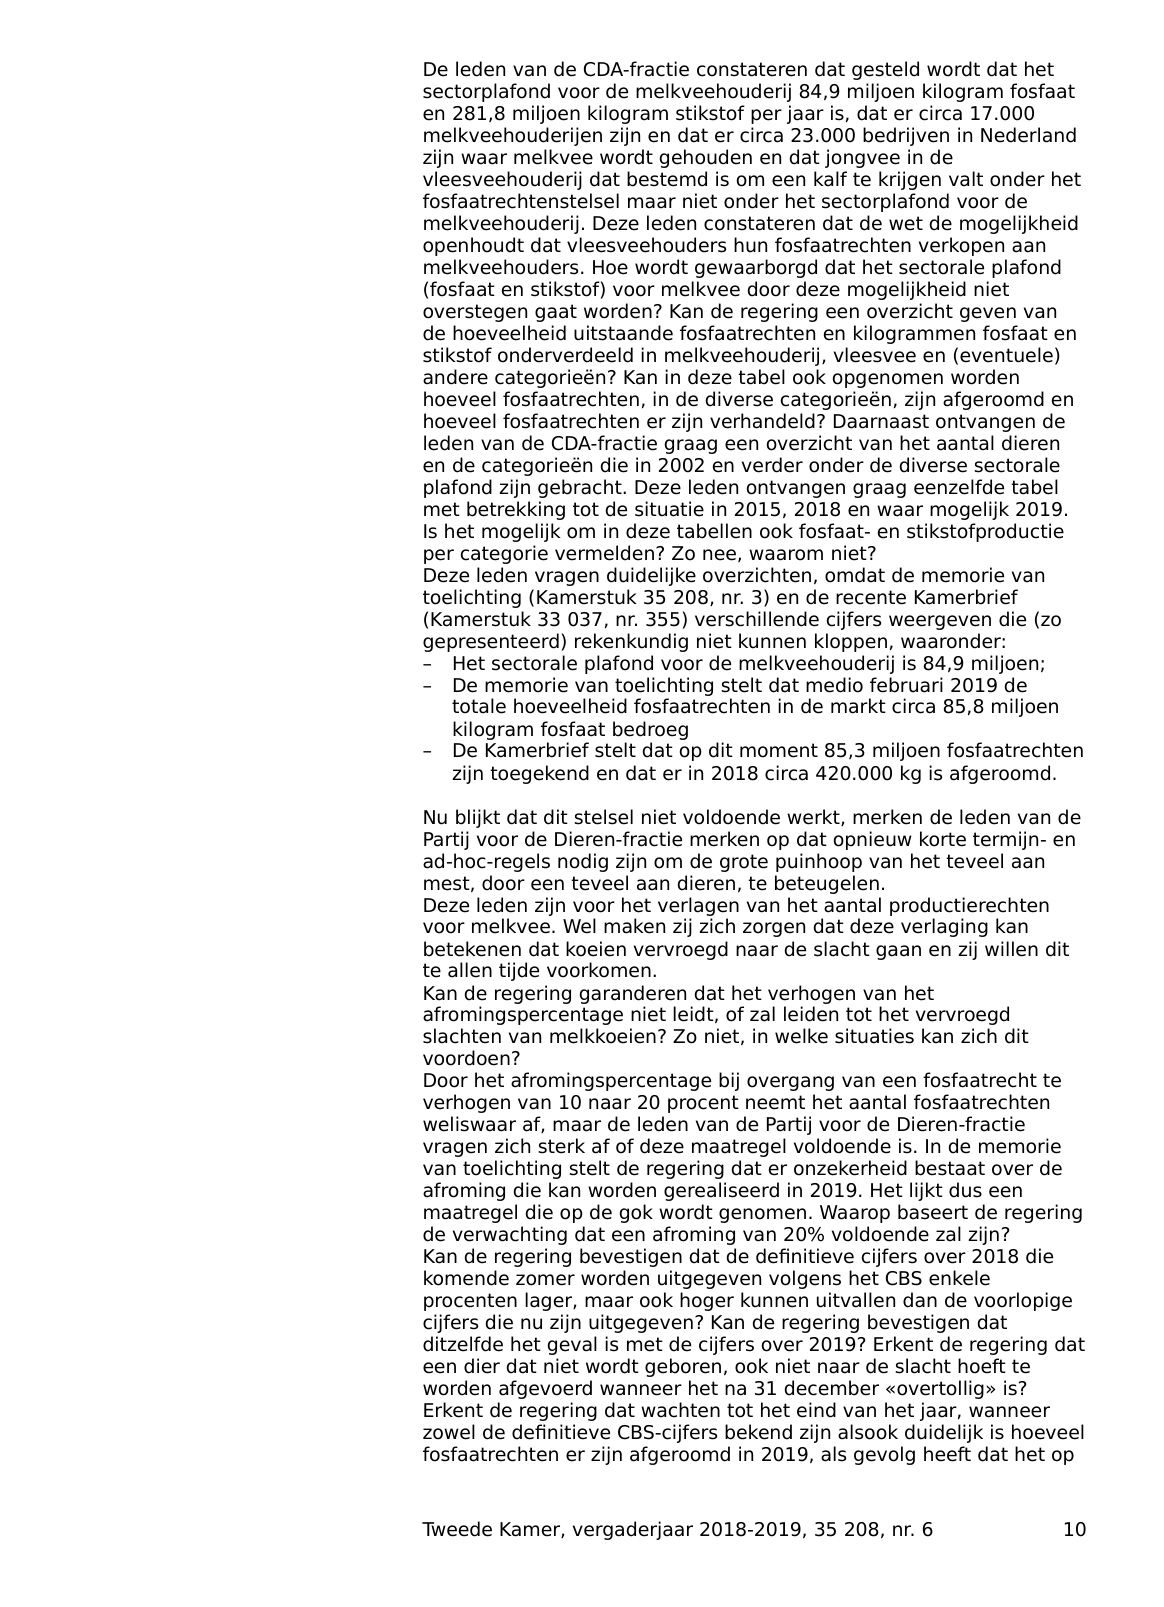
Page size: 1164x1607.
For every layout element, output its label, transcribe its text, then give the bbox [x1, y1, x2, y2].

text – De memorie van toelichting stelt dat medio februari 2019 de totale hoeveelheid fosfaatrechten in de markt circa 85,8 miljoen kilogram fosfaat bedroeg [422, 674, 1087, 740]
text Nu blijkt dat dit stelsel niet voldoende werkt, merken de leden van de Partij voor de Dieren-fractie merken op dat opnieuw korte termijn- en ad-hoc-regels nodig zijn om de grote puinhoop van het teveel aan mest, door een teveel aan dieren, te beteugelen. [422, 807, 1087, 894]
text Kan de regering garanderen dat het verhogen van het afromingspercentage niet leidt, of zal leiden tot het vervroegd slachten van melkkoeien? Zo niet, in welke situaties kan zich dit voordoen? [422, 982, 1087, 1070]
text Deze leden zijn voor het verlagen van het aantal productierechten voor melkvee. Wel maken zij zich zorgen dat deze verlaging kan betekenen dat koeien vervroegd naar de slacht gaan en zij willen dit te allen tijde voorkomen. [422, 894, 1087, 982]
text – Het sectorale plafond voor de melkveehouderij is 84,9 miljoen; [422, 652, 1087, 674]
text Kan de regering bevestigen dat de definitieve cijfers over 2018 die komende zomer worden uitgegeven volgens het CBS enkele procenten lager, maar ook hoger kunnen uitvallen dan de voorlopige cijfers die nu zijn uitgegeven? Kan de regering bevestigen dat ditzelfde het geval is met de cijfers over 2019? Erkent de regering dat een dier dat niet wordt geboren, ook niet naar de slacht hoeft te worden afgevoerd wanneer het na 31 december «overtollig» is? Erkent de regering dat wachten tot het eind van het jaar, wanneer zowel de definitieve CBS-cijfers bekend zijn alsook duidelijk is hoeveel fosfaatrechten er zijn afgeroomd in 2019, als gevolg heeft dat het op [422, 1246, 1087, 1466]
text – De Kamerbrief stelt dat op dit moment 85,3 miljoen fosfaatrechten zijn toegekend en dat er in 2018 circa 420.000 kg is afgeroomd. [422, 740, 1087, 784]
text De leden van de CDA-fractie constateren dat gesteld wordt dat het sectorplafond voor de melkveehouderij 84,9 miljoen kilogram fosfaat en 281,8 miljoen kilogram stikstof per jaar is, dat er circa 17.000 melkveehouderijen zijn en dat er circa 23.000 bedrijven in Nederland zijn waar melkvee wordt gehouden en dat jongvee in de vleesveehouderij dat bestemd is om een kalf te krijgen valt onder het fosfaatrechtenstelsel maar niet onder het sectorplafond voor de melkveehouderij. Deze leden constateren dat de wet de mogelijkheid openhoudt dat vleesveehouders hun fosfaatrechten verkopen aan melkveehouders. Hoe wordt gewaarborgd dat het sectorale plafond (fosfaat en stikstof) voor melkvee door deze mogelijkheid niet overstegen gaat worden? Kan de regering een overzicht geven van de hoeveelheid uitstaande fosfaatrechten en kilogrammen fosfaat en stikstof onderverdeeld in melkveehouderij, vleesvee en (eventuele) andere categorieën? Kan in deze tabel ook opgenomen worden hoeveel fosfaatrechten, in de diverse categorieën, zijn afgeroomd en hoeveel fosfaatrechten er zijn verhandeld? Daarnaast ontvangen de leden van de CDA-fractie graag een overzicht van het aantal dieren en de categorieën die in 2002 en verder onder de diverse sectorale plafond zijn gebracht. Deze leden ontvangen graag eenzelfde tabel met betrekking tot de situatie in 2015, 2018 en waar mogelijk 2019. Is het mogelijk om in deze tabellen ook fosfaat- en stikstofproductie per categorie vermelden? Zo nee, waarom niet? [422, 59, 1087, 564]
text Deze leden vragen duidelijke overzichten, omdat de memorie van toelichting (Kamerstuk 35 208, nr. 3) en de recente Kamerbrief (Kamerstuk 33 037, nr. 355) verschillende cijfers weergeven die (zo gepresenteerd) rekenkundig niet kunnen kloppen, waaronder: [422, 564, 1087, 652]
text Door het afromingspercentage bij overgang van een fosfaatrecht te verhogen van 10 naar 20 procent neemt het aantal fosfaatrechten weliswaar af, maar de leden van de Partij voor de Dieren-fractie vragen zich sterk af of deze maatregel voldoende is. In de memorie van toelichting stelt de regering dat er onzekerheid bestaat over de afroming die kan worden gerealiseerd in 2019. Het lijkt dus een maatregel die op de gok wordt genomen. Waarop baseert de regering de verwachting dat een afroming van 20% voldoende zal zijn? [422, 1070, 1087, 1246]
